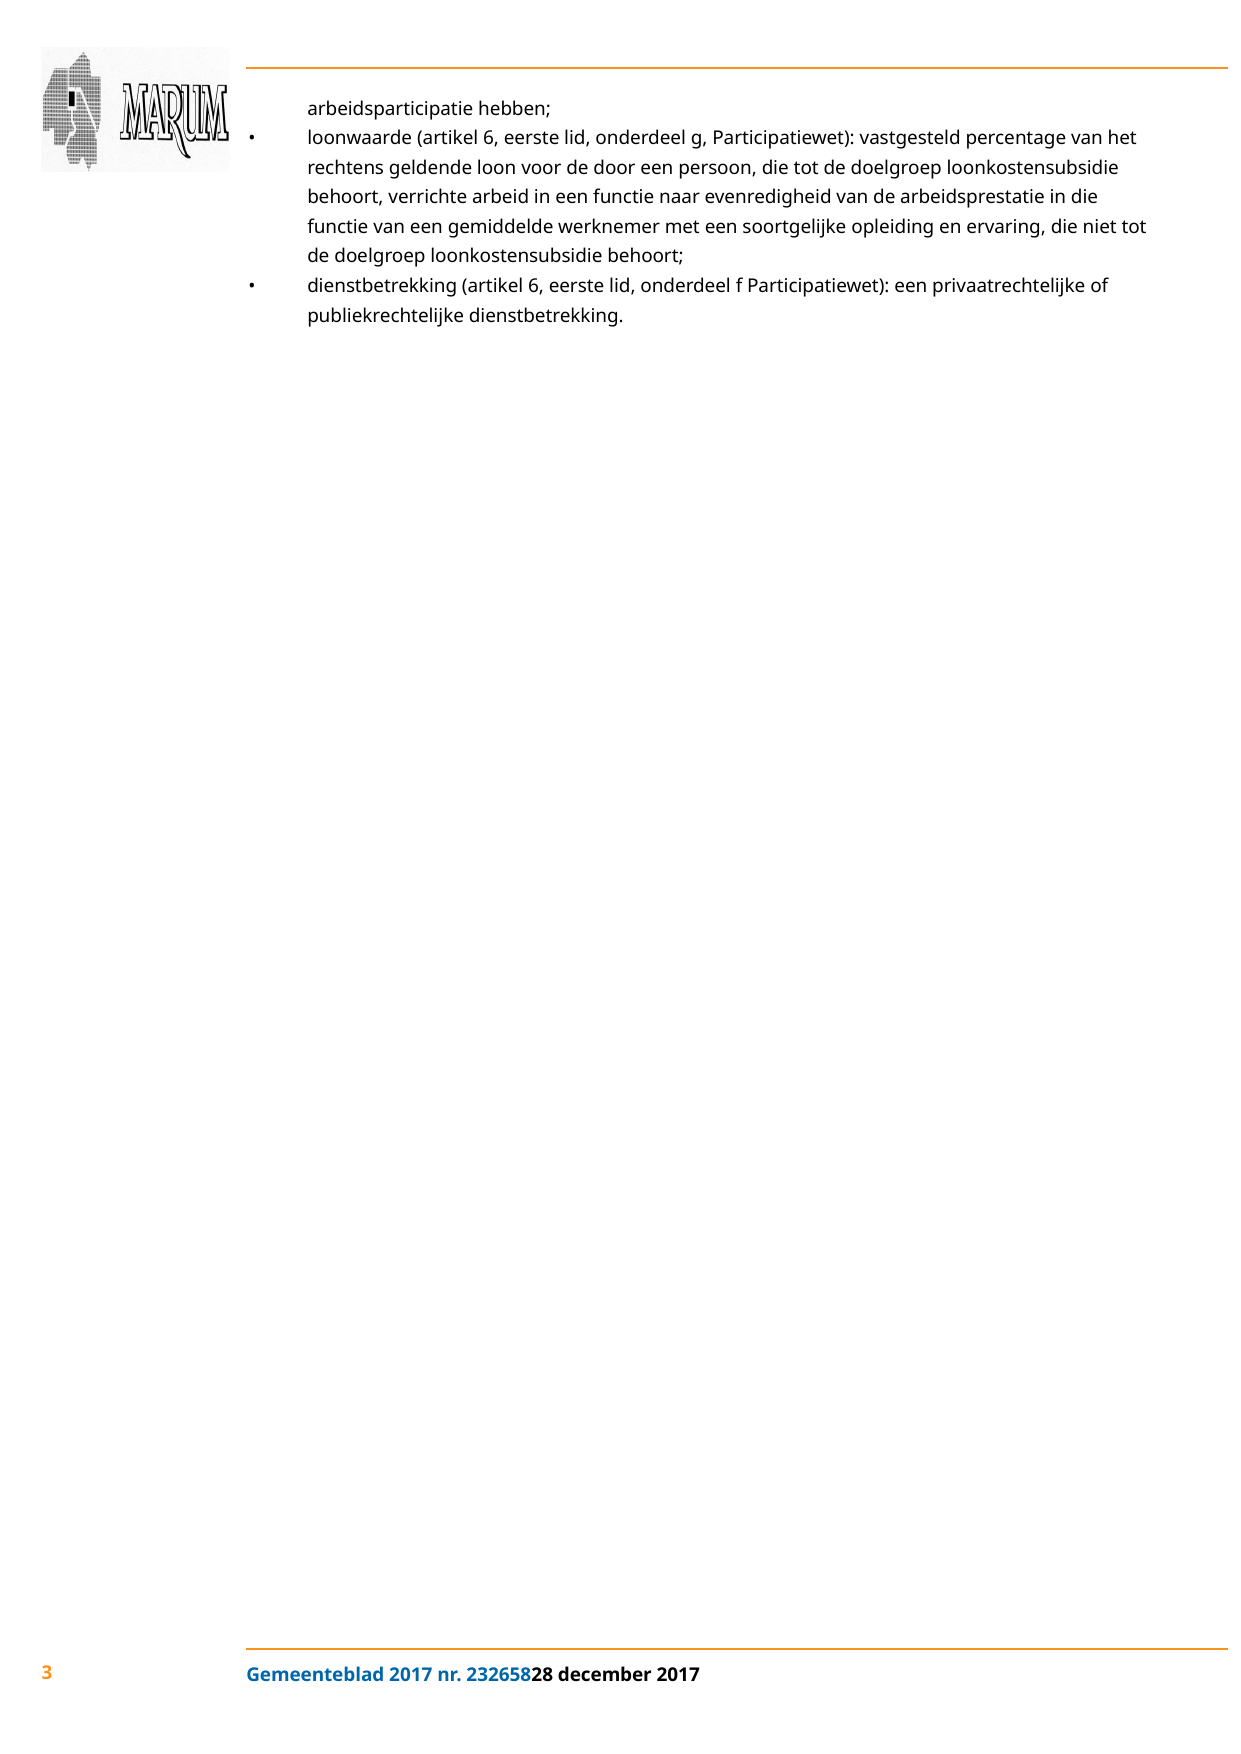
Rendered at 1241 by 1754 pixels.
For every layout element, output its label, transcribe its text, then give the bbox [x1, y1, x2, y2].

list loonwaarde (artikel 6, eerste lid, onderdeel g, Participatiewet): vastgesteld percentage van het rechtens geldende loon voor de door een persoon, die tot de doelgroep loonkostensubsidie behoort, verrichte arbeid in een functie naar evenredigheid van de arbeidsprestatie in die functie van een gemiddelde werknemer met een soortgelijke opleiding en ervaring, die niet tot de doelgroep loonkostensubsidie behoort; [248, 124, 1152, 268]
picture [41, 47, 231, 172]
list dienstbetrekking (artikel 6, eerste lid, onderdeel f Participatiewet): een privaatrechtelijke of publiekrechtelijke dienstbetrekking. [248, 272, 1152, 328]
list arbeidsparticipatie hebben; [248, 95, 1152, 121]
